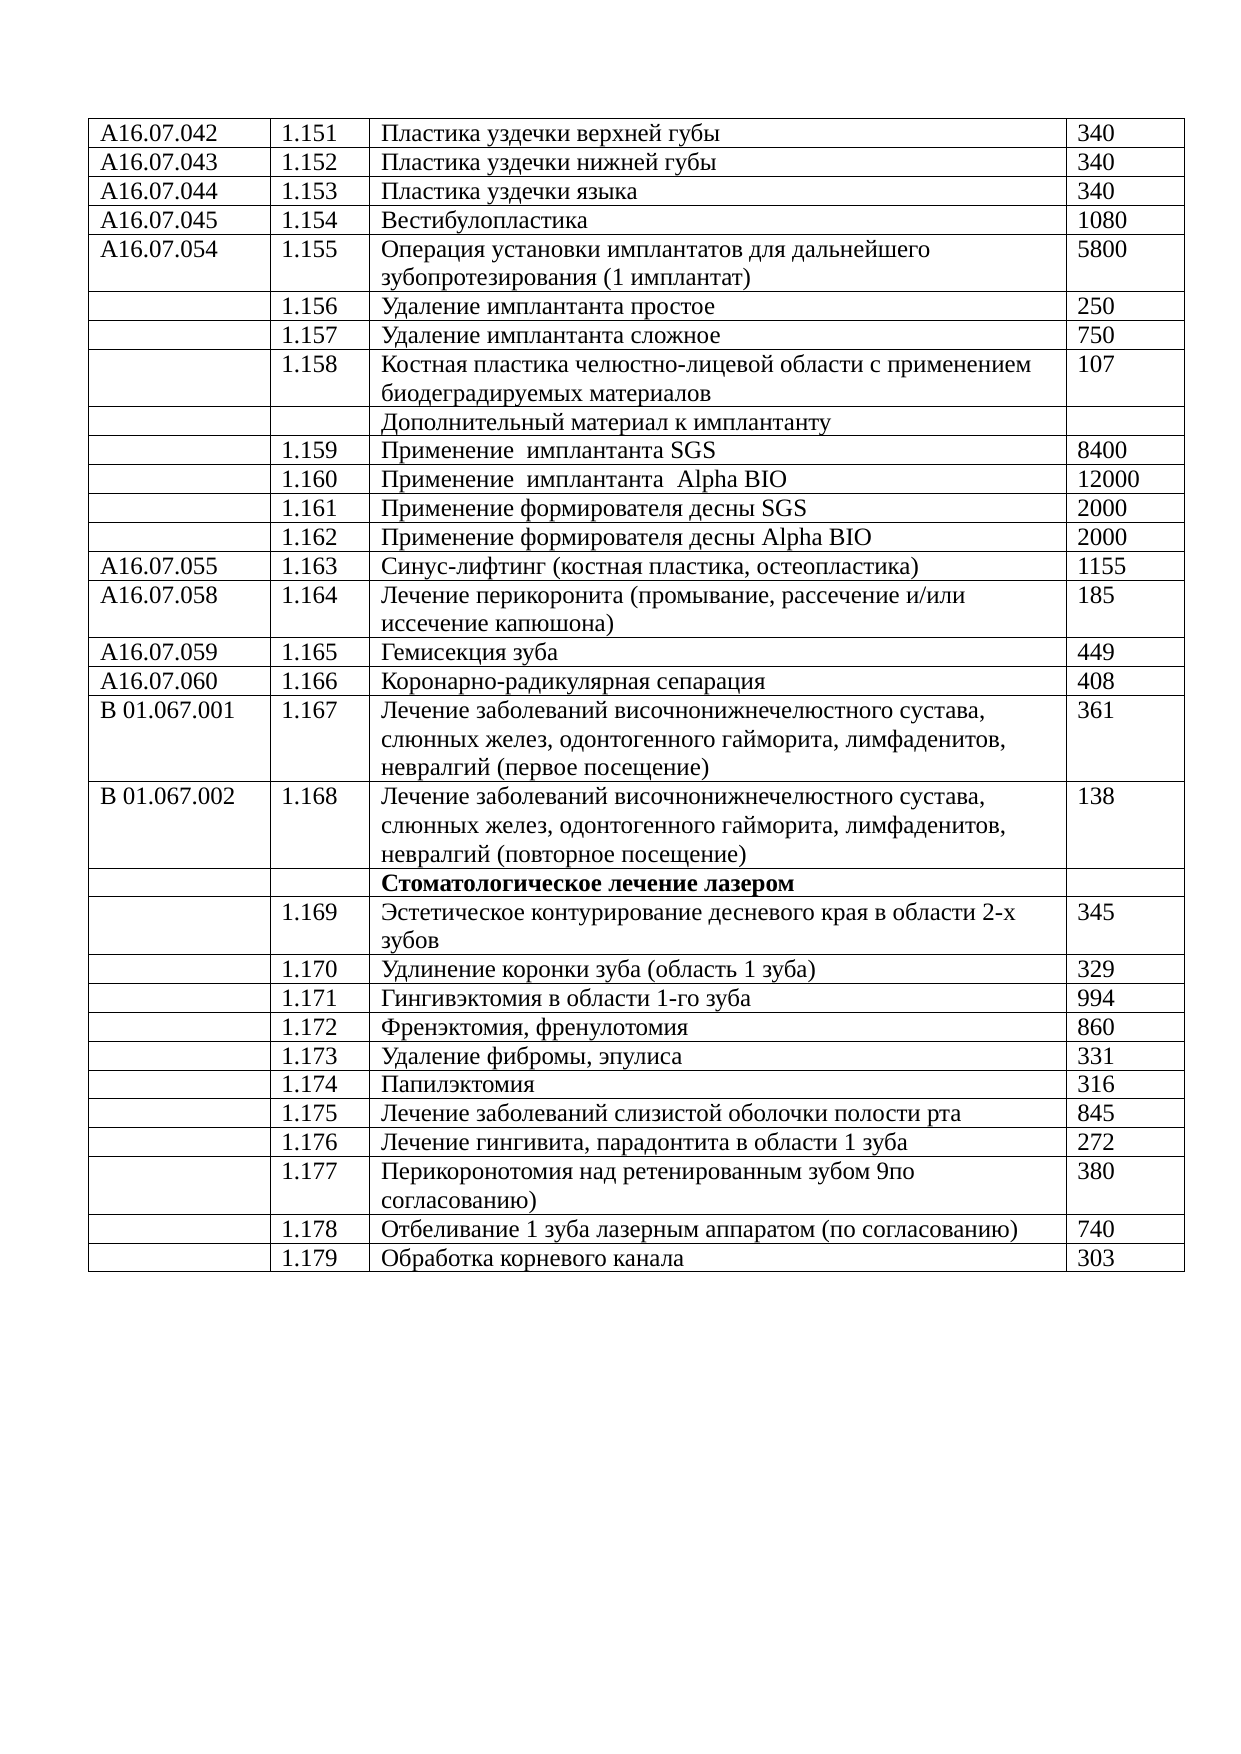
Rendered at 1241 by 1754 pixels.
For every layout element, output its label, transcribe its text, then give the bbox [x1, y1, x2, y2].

table_cell 1.179 [271, 1244, 369, 1271]
table_cell 1.165 [271, 638, 369, 666]
table_cell 994 [1067, 984, 1184, 1012]
table_cell [89, 436, 270, 464]
table_cell 331 [1067, 1042, 1184, 1069]
table_cell 1.153 [271, 177, 369, 205]
table_cell [89, 494, 270, 522]
table_cell [89, 292, 270, 320]
table_cell 408 [1067, 667, 1184, 695]
table_cell Пластика уздечки верхней губы [370, 119, 1066, 147]
table_cell 1.173 [271, 1042, 369, 1069]
table_cell 12000 [1067, 465, 1184, 493]
table_cell [89, 1215, 270, 1242]
table_cell [89, 350, 270, 406]
table_cell 361 [1067, 696, 1184, 781]
table_cell Костная пластика челюстно-лицевой области с применением биодеградируемых материалов [370, 350, 1066, 406]
table_cell 1.162 [271, 523, 369, 551]
table_cell Операция установки имплантатов для дальнейшего зубопротезирования (1 имплантат) [370, 235, 1066, 291]
table_cell 107 [1067, 350, 1184, 406]
table_cell 272 [1067, 1128, 1184, 1156]
table_cell 340 [1067, 119, 1184, 147]
table_cell Лечение перикоронита (промывание, рассечение и/или иссечение капюшона) [370, 581, 1066, 637]
table_cell [89, 1099, 270, 1127]
table_cell Лечение гингивита, парадонтита в области 1 зуба [370, 1128, 1066, 1156]
table_cell 329 [1067, 955, 1184, 983]
table_cell Стоматологическое лечение лазером [370, 869, 1066, 896]
table_cell [271, 407, 369, 435]
table_cell 250 [1067, 292, 1184, 320]
table_cell 1.152 [271, 148, 369, 176]
table_cell 1.156 [271, 292, 369, 320]
table_cell Обработка корневого канала [370, 1244, 1066, 1271]
table_cell 1.157 [271, 321, 369, 349]
table_cell Френэктомия, френулотомия [370, 1013, 1066, 1041]
table_cell [89, 897, 270, 954]
table_cell Удаление имплантанта простое [370, 292, 1066, 320]
table_cell 1.154 [271, 206, 369, 233]
table_cell 1.160 [271, 465, 369, 493]
table_cell 1.170 [271, 955, 369, 983]
table_cell 1.167 [271, 696, 369, 781]
table_cell А16.07.043 [89, 148, 270, 176]
table_cell 860 [1067, 1013, 1184, 1041]
table_cell 1.175 [271, 1099, 369, 1127]
table_cell 1.155 [271, 235, 369, 291]
table_cell А16.07.060 [89, 667, 270, 695]
table_cell 449 [1067, 638, 1184, 666]
table_cell [89, 465, 270, 493]
table_cell 5800 [1067, 235, 1184, 291]
table_cell [89, 955, 270, 983]
table_cell 345 [1067, 897, 1184, 954]
table_cell [89, 321, 270, 349]
table_cell 340 [1067, 148, 1184, 176]
table_cell Гингивэктомия в области 1-го зуба [370, 984, 1066, 1012]
table_cell 1155 [1067, 552, 1184, 579]
table_cell А16.07.042 [89, 119, 270, 147]
table_cell Дополнительный материал к имплантанту [370, 407, 1066, 435]
table_cell А16.07.059 [89, 638, 270, 666]
table_cell Пластика уздечки языка [370, 177, 1066, 205]
table_cell 1.164 [271, 581, 369, 637]
table_cell [89, 1071, 270, 1098]
table_cell 845 [1067, 1099, 1184, 1127]
table_cell А16.07.058 [89, 581, 270, 637]
table_cell Применение формирователя десны SGS [370, 494, 1066, 522]
table_cell [89, 407, 270, 435]
table_cell Коронарно-радикулярная сепарация [370, 667, 1066, 695]
table_cell 138 [1067, 782, 1184, 868]
table_cell 1.176 [271, 1128, 369, 1156]
table_cell 1.174 [271, 1071, 369, 1098]
table_cell 1.159 [271, 436, 369, 464]
table_cell Синус-лифтинг (костная пластика, остеопластика) [370, 552, 1066, 579]
table_cell 1.151 [271, 119, 369, 147]
table_cell [1067, 407, 1184, 435]
table_cell Удаление фибромы, эпулиса [370, 1042, 1066, 1069]
table_cell [89, 1013, 270, 1041]
table_cell А16.07.055 [89, 552, 270, 579]
table_cell Удлинение коронки зуба (область 1 зуба) [370, 955, 1066, 983]
table_cell Вестибулопластика [370, 206, 1066, 233]
table_cell 1080 [1067, 206, 1184, 233]
table_cell 740 [1067, 1215, 1184, 1242]
table_cell Отбеливание 1 зуба лазерным аппаратом (по согласованию) [370, 1215, 1066, 1242]
table_cell 316 [1067, 1071, 1184, 1098]
table_cell 1.172 [271, 1013, 369, 1041]
table_cell 1.166 [271, 667, 369, 695]
table_cell Лечение заболеваний височнонижнечелюстного сустава, слюнных желез, одонтогенного гайморита, лимфаденитов, невралгий (первое посещение) [370, 696, 1066, 781]
table_cell Применение формирователя десны Alpha BIO [370, 523, 1066, 551]
table_cell 340 [1067, 177, 1184, 205]
table_cell [89, 1157, 270, 1214]
table_cell Применение имплантанта SGS [370, 436, 1066, 464]
table_cell [89, 1244, 270, 1271]
table_cell 380 [1067, 1157, 1184, 1214]
table_cell Перикоронотомия над ретенированным зубом 9по согласованию) [370, 1157, 1066, 1214]
table_cell Удаление имплантанта сложное [370, 321, 1066, 349]
table_cell 8400 [1067, 436, 1184, 464]
table_cell Применение имплантанта Alpha BIO [370, 465, 1066, 493]
table_cell В 01.067.001 [89, 696, 270, 781]
table_cell Эстетическое контурирование десневого края в области 2-х зубов [370, 897, 1066, 954]
table_cell [89, 523, 270, 551]
table_cell 1.169 [271, 897, 369, 954]
table_cell 185 [1067, 581, 1184, 637]
table_cell 2000 [1067, 523, 1184, 551]
table_cell 1.178 [271, 1215, 369, 1242]
table_cell [89, 984, 270, 1012]
table_cell [1067, 869, 1184, 896]
table_cell 750 [1067, 321, 1184, 349]
table_cell 303 [1067, 1244, 1184, 1271]
table_cell [89, 1128, 270, 1156]
table_cell 2000 [1067, 494, 1184, 522]
table_cell 1.171 [271, 984, 369, 1012]
table_cell Пластика уздечки нижней губы [370, 148, 1066, 176]
table_cell 1.168 [271, 782, 369, 868]
table_cell А16.07.045 [89, 206, 270, 233]
table_cell А16.07.054 [89, 235, 270, 291]
table_cell [89, 1042, 270, 1069]
table_cell [89, 869, 270, 896]
table_cell [271, 869, 369, 896]
table_cell 1.163 [271, 552, 369, 579]
table_cell 1.158 [271, 350, 369, 406]
table_cell Папилэктомия [370, 1071, 1066, 1098]
table_cell В 01.067.002 [89, 782, 270, 868]
table_cell Гемисекция зуба [370, 638, 1066, 666]
table_cell Лечение заболеваний слизистой оболочки полости рта [370, 1099, 1066, 1127]
table_cell А16.07.044 [89, 177, 270, 205]
table_cell Лечение заболеваний височнонижнечелюстного сустава, слюнных желез, одонтогенного гайморита, лимфаденитов, невралгий (повторное посещение) [370, 782, 1066, 868]
table_cell 1.177 [271, 1157, 369, 1214]
table_cell 1.161 [271, 494, 369, 522]
